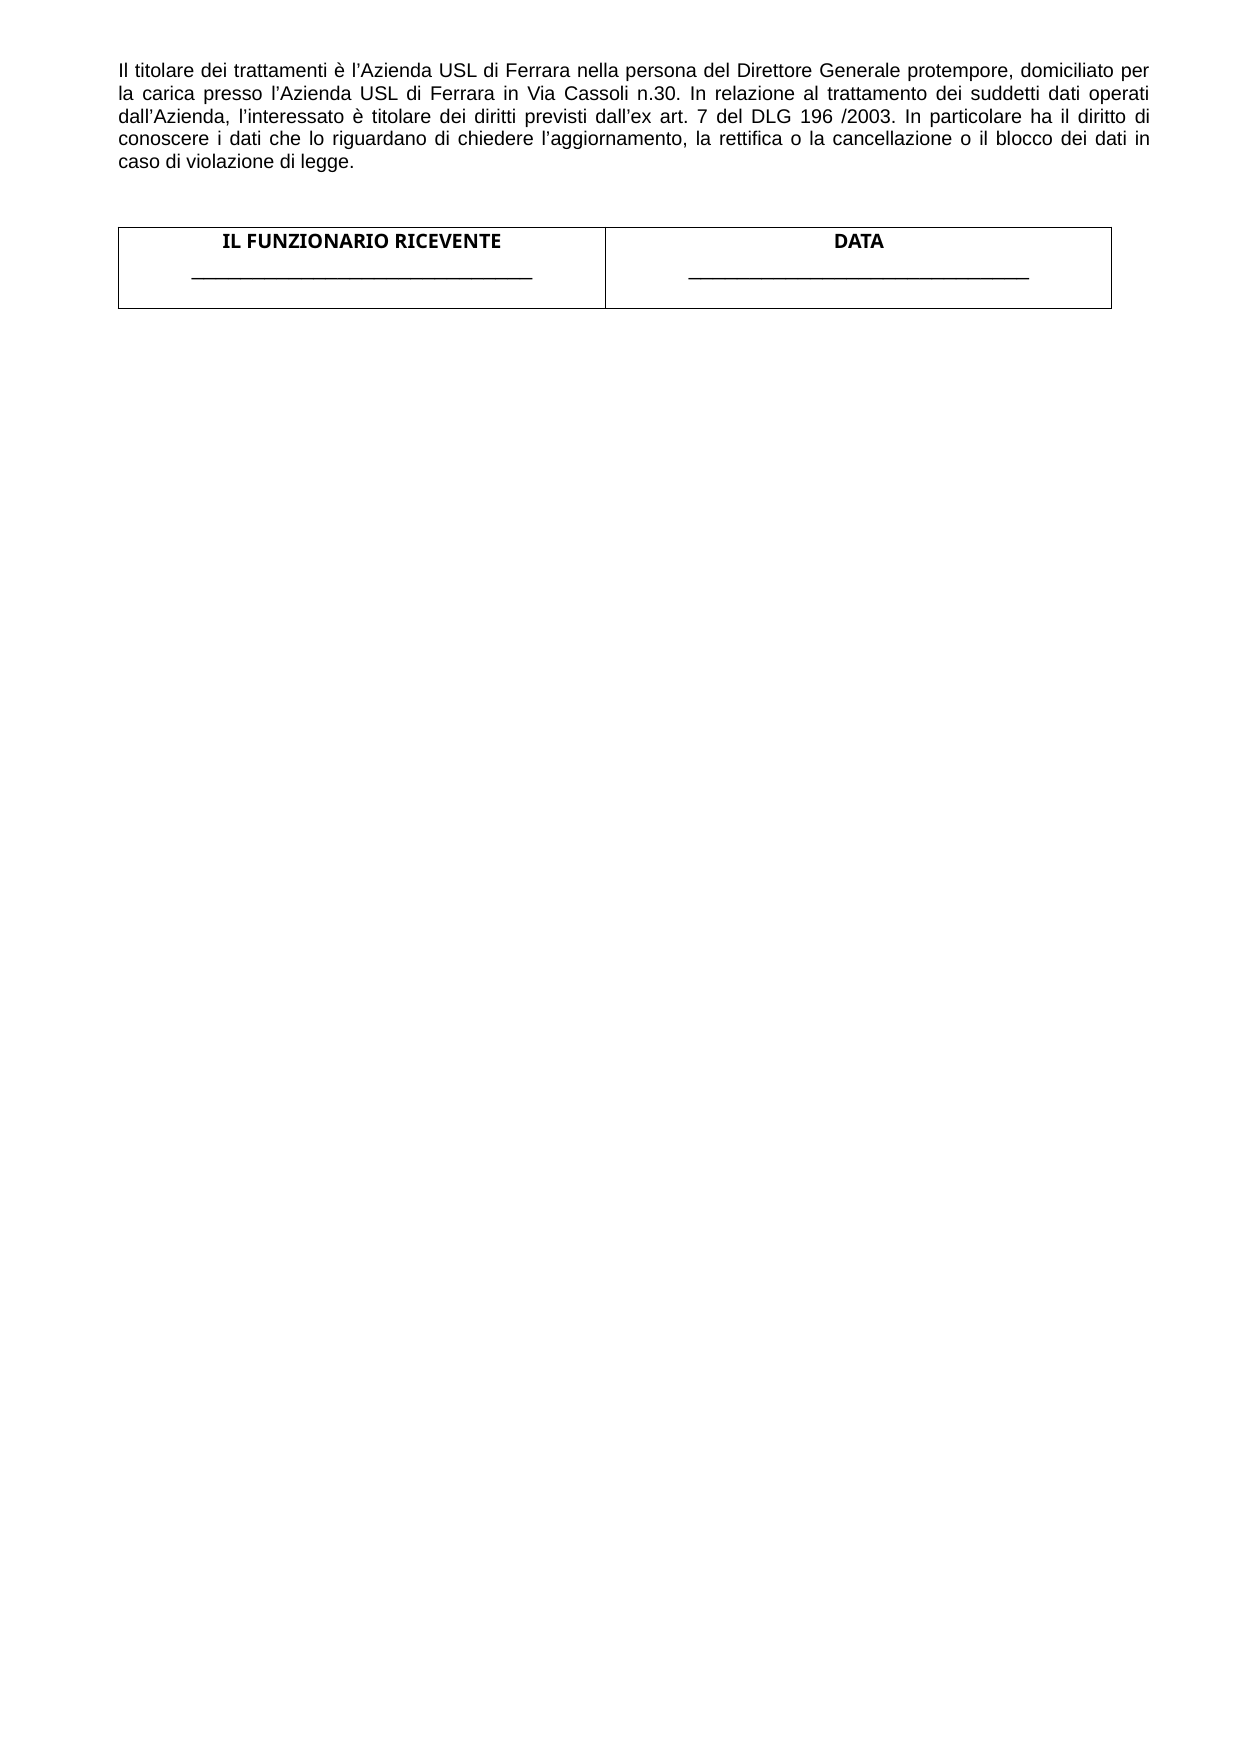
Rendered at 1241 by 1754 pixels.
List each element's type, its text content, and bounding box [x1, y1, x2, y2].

table_header IL FUNZIONARIO RICEVENTE ____________________________ [119, 228, 605, 307]
text Il titolare dei trattamenti è l’Azienda USL di Ferrara nella persona del Direttore Generale protempore, domiciliato per la carica presso l’Azienda USL di Ferrara in Via Cassoli n.30. In relazione al trattamento dei suddetti dati operati dall’Azienda, l’interessato è titolare dei diritti previsti dall’ex art. 7 del DLG 196 /2003. In particolare ha il diritto di conoscere i dati che lo riguardano di chiedere l’aggiornamento, la rettifica o la cancellazione o il blocco dei dati in caso di violazione di legge. [118, 59, 1152, 173]
table_header DATA ____________________________ [606, 228, 1111, 307]
